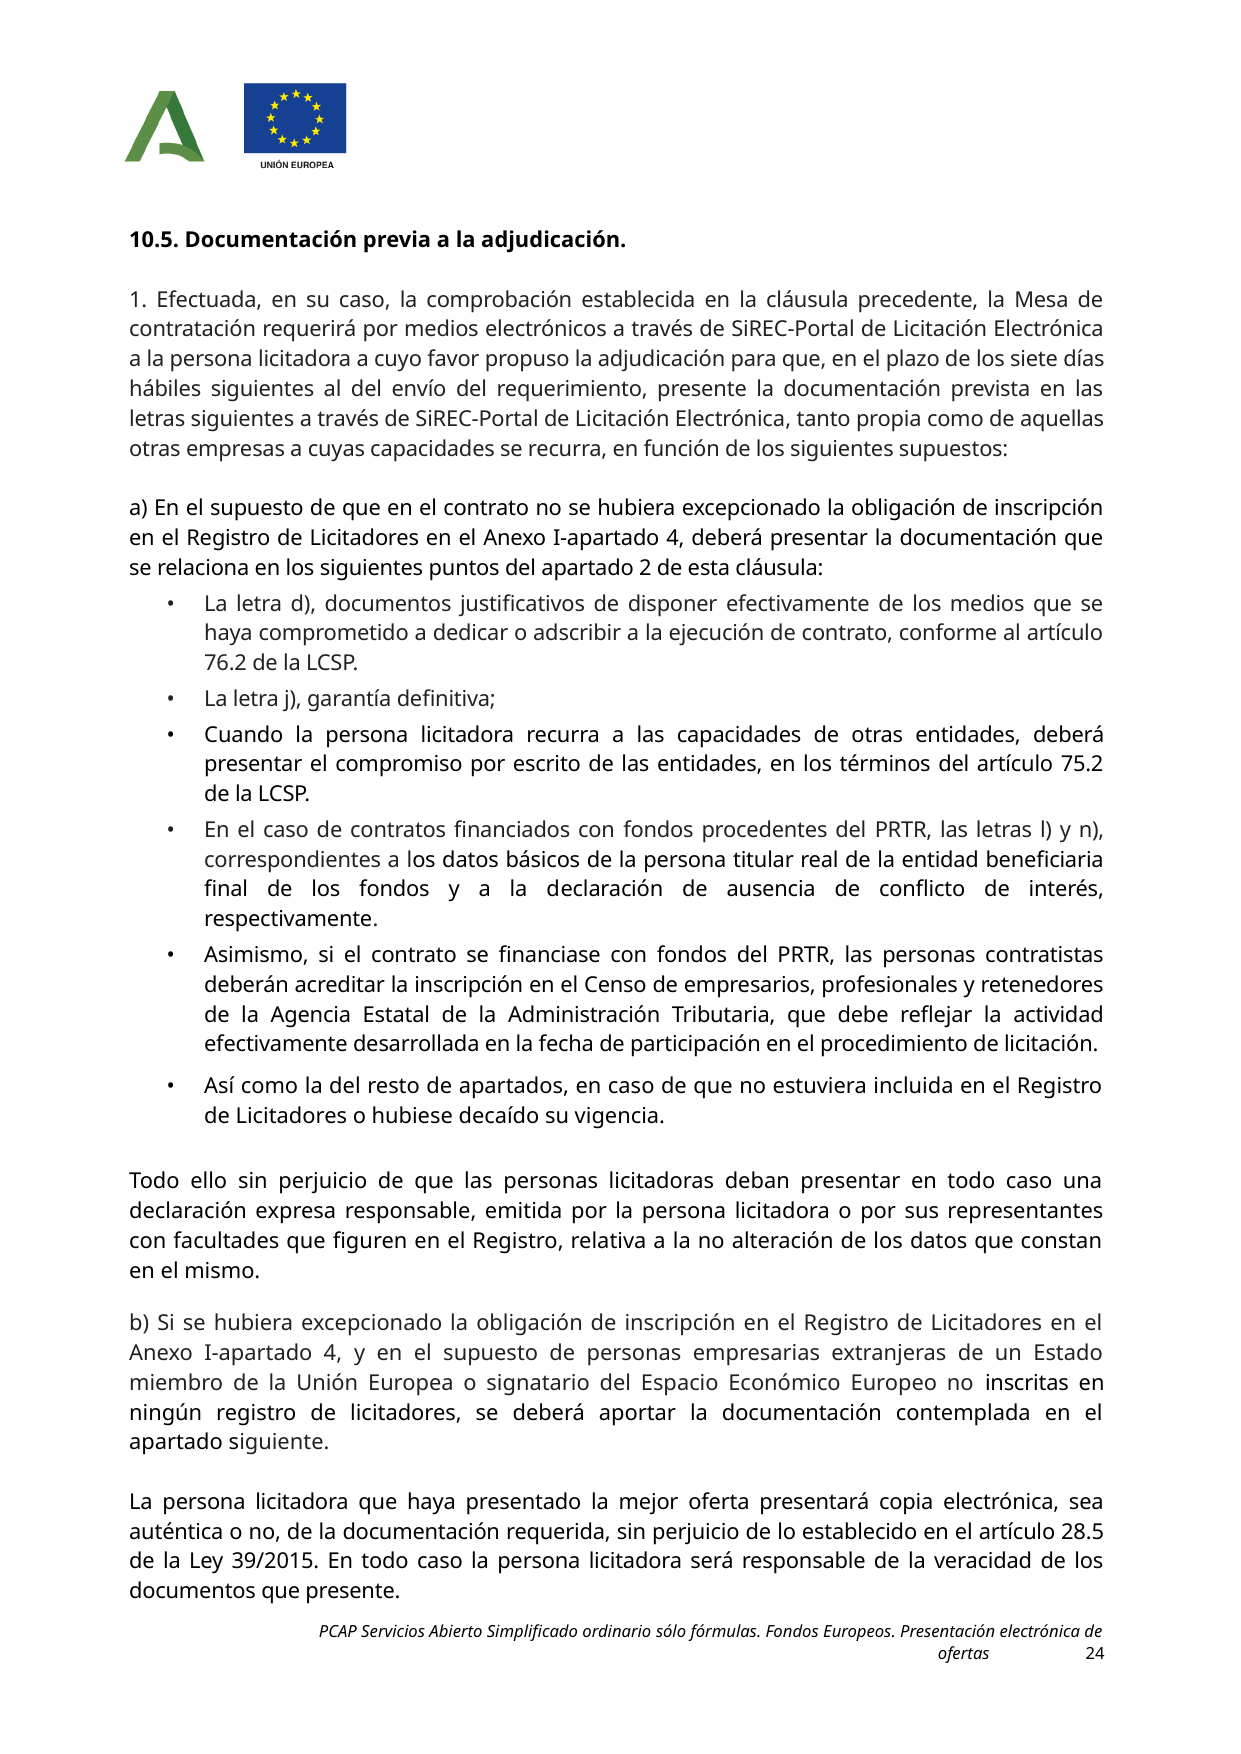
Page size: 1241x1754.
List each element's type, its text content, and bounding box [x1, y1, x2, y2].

list b) Si se hubiera excepcionado la obligación de inscripción en el Registro de Licitadores en el Anexo I-apartado 4, y en el supuesto de personas empresarias extranjeras de un Estado miembro de la Unión Europea o signatario del Espacio Económico Europeo no inscritas en ningún registro de licitadores, se deberá aportar la documentación contemplada en el apartado siguiente. [93, 1307, 1104, 1456]
list Así como la del resto de apartados, en caso de que no estuviera incluida en el Registro de Licitadores o hubiese decaído su vigencia. [166, 1070, 1104, 1129]
list La letra j), garantía definitiva; [166, 683, 1104, 713]
picture [232, 78, 358, 176]
text 1. Efectuada, en su caso, la comprobación establecida en la cláusula precedente, la Mesa de contratación requerirá por medios electrónicos a través de SiREC-Portal de Licitación Electrónica a la persona licitadora a cuyo favor propuso la adjudicación para que, en el plazo de los siete días hábiles siguientes al del envío del requerimiento, presente la documentación prevista en las letras siguientes a través de SiREC-Portal de Licitación Electrónica, tanto propia como de aquellas otras empresas a cuyas capacidades se recurra, en función de los siguientes supuestos: [129, 284, 1104, 462]
list La persona licitadora que haya presentado la mejor oferta presentará copia electrónica, sea auténtica o no, de la documentación requerida, sin perjuicio de lo establecido en el artículo 28.5 de la Ley 39/2015. En todo caso la persona licitadora será responsable de la veracidad de los documentos que presente. [93, 1486, 1104, 1605]
list Cuando la persona licitadora recurra a las capacidades de otras entidades, deberá presentar el compromiso por escrito de las entidades, en los términos del artículo 75.2 de la LCSP. [166, 718, 1104, 808]
list La letra d), documentos justificativos de disponer efectivamente de los medios que se haya comprometido a dedicar o adscribir a la ejecución de contrato, conforme al artículo 76.2 de la LCSP. [166, 587, 1104, 677]
text a) En el supuesto de que en el contrato no se hubiera excepcionado la obligación de inscripción en el Registro de Licitadores en el Anexo I-apartado 4, deberá presentar la documentación que se relaciona en los siguientes puntos del apartado 2 de esta cláusula: [129, 492, 1104, 582]
text Todo ello sin perjuicio de que las personas licitadoras deban presentar en todo caso una declaración expresa responsable, emitida por la persona licitadora o por sus representantes con facultades que figuren en el Registro, relativa a la no alteración de los datos que constan en el mismo. [129, 1165, 1104, 1284]
list Asimismo, si el contrato se financiase con fondos del PRTR, las personas contratistas deberán acreditar la inscripción en el Censo de empresarios, profesionales y retenedores de la Agencia Estatal de la Administración Tributaria, que debe reflejar la actividad efectivamente desarrollada en la fecha de participación en el procedimiento de licitación. [166, 939, 1104, 1058]
picture [120, 86, 209, 166]
list En el caso de contratos financiados con fondos procedentes del PRTR, las letras l) y n), correspondientes a los datos básicos de la persona titular real de la entidad beneficiaria final de los fondos y a la declaración de ausencia de conflicto de interés, respectivamente. [166, 814, 1104, 933]
text 10.5. Documentación previa a la adjudicación. [129, 224, 1104, 254]
